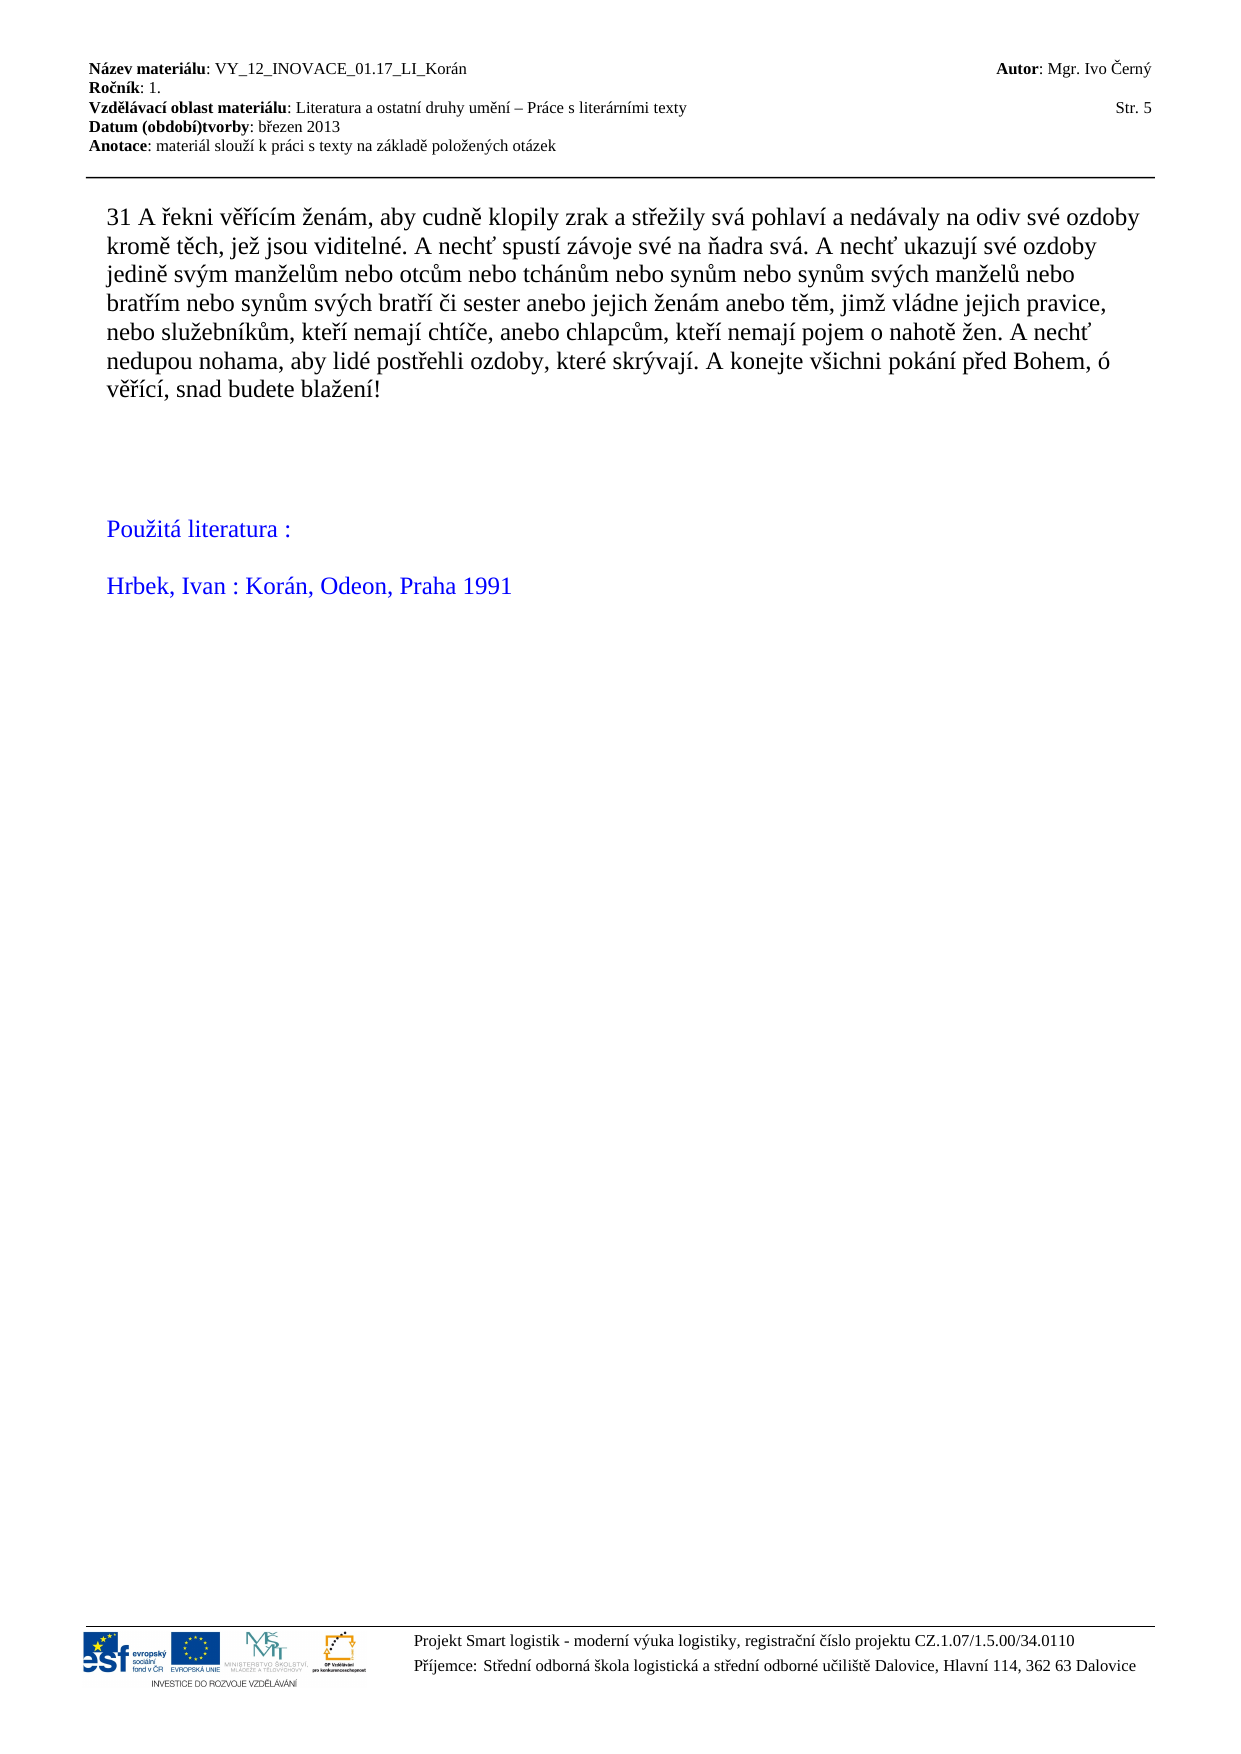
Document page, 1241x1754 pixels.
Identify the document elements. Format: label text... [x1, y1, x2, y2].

text Použitá literatura : [106, 514, 1152, 543]
text 31 A řekni věřícím ženám, aby cudně klopily zrak a střežily svá pohlaví a nedávaly na odiv své ozdoby kromě těch, jež jsou viditelné. A nechť spustí závoje své na ňadra svá. A nechť ukazují své ozdoby jedině svým manželům nebo otcům nebo tchánům nebo synům nebo synům svých manželů nebo bratřím nebo synům svých bratří či sester anebo jejich ženám anebo těm, jimž vládne jejich pravice, nebo služebníkům, kteří nemají chtíče, anebo chlapcům, kteří nemají pojem o nahotě žen. A nechť nedupou nohama, aby lidé postřehli ozdoby, které skrývají. A konejte všichni pokání před Bohem, ó věřící, snad budete blažení! [106, 202, 1152, 403]
text Hrbek, Ivan : Korán, Odeon, Praha 1991 [106, 571, 1152, 600]
